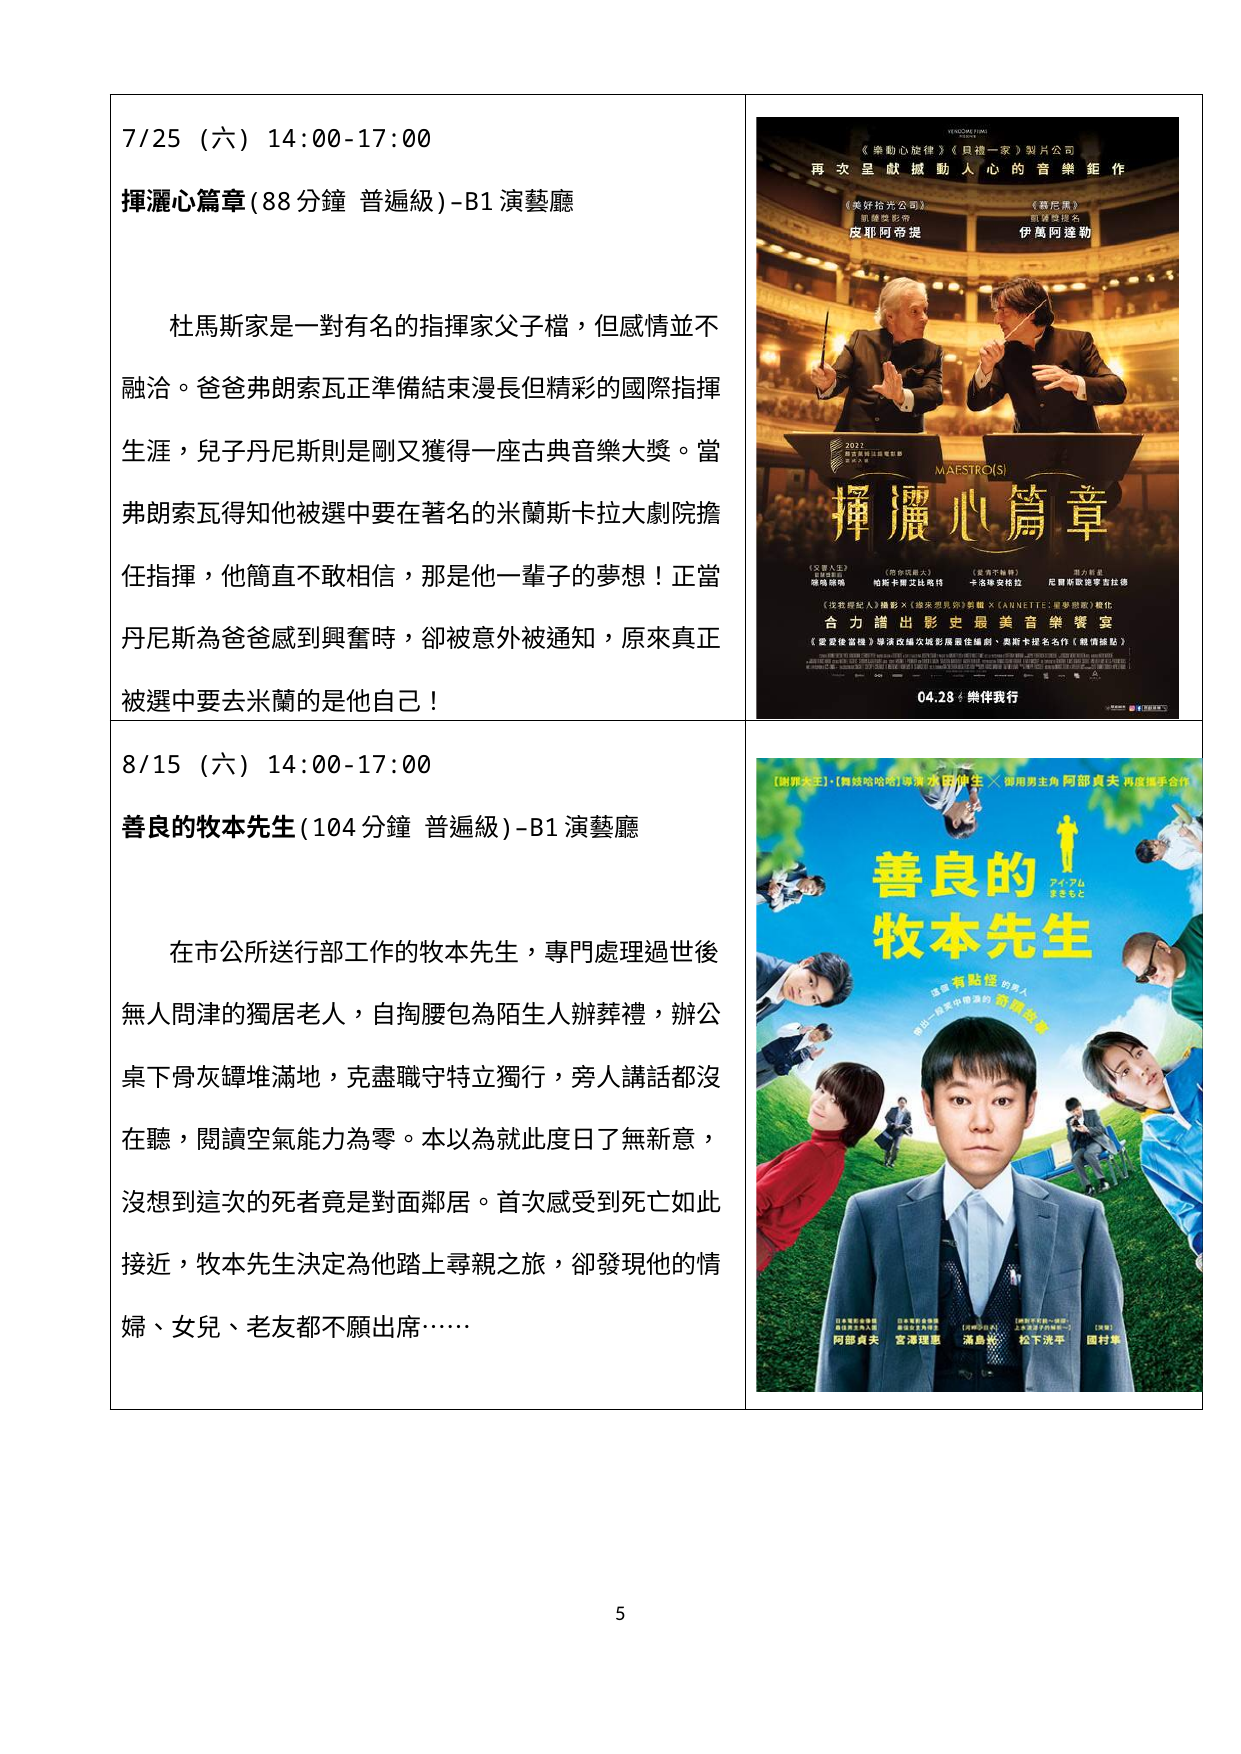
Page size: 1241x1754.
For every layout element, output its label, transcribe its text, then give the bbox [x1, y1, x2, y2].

table_cell [746, 721, 1202, 1409]
table_cell 7/25 (六) 14:00-17:00 揮灑心篇章(88分鐘 普遍級)–B1演藝廳 杜馬斯家是一對有名的指揮家父子檔，但感情並不融洽。爸爸弗朗索瓦正準備結束漫長但精彩的國際指揮生涯，兒子丹尼斯則是剛又獲得一座古典音樂大獎。當弗朗索瓦得知他被選中要在著名的米蘭斯卡拉大劇院擔任指揮，他簡直不敢相信，那是他一輩子的夢想！正當丹尼斯為爸爸感到興奮時，卻被意外被通知，原來真正被選中要去米蘭的是他自己！ [111, 95, 745, 720]
table_cell [746, 95, 1202, 720]
table_cell 8/15 (六) 14:00-17:00 善良的牧本先生(104分鐘 普遍級)–B1演藝廳 在市公所送行部工作的牧本先生，專門處理過世後無人問津的獨居老人，自掏腰包為陌生人辦葬禮，辦公桌下骨灰罈堆滿地，克盡職守特立獨行，旁人講話都沒在聽，閱讀空氣能力為零。本以為就此度日了無新意，沒想到這次的死者竟是對面鄰居。首次感受到死亡如此接近，牧本先生決定為他踏上尋親之旅，卻發現他的情婦、女兒、老友都不願出席…… [111, 721, 745, 1409]
